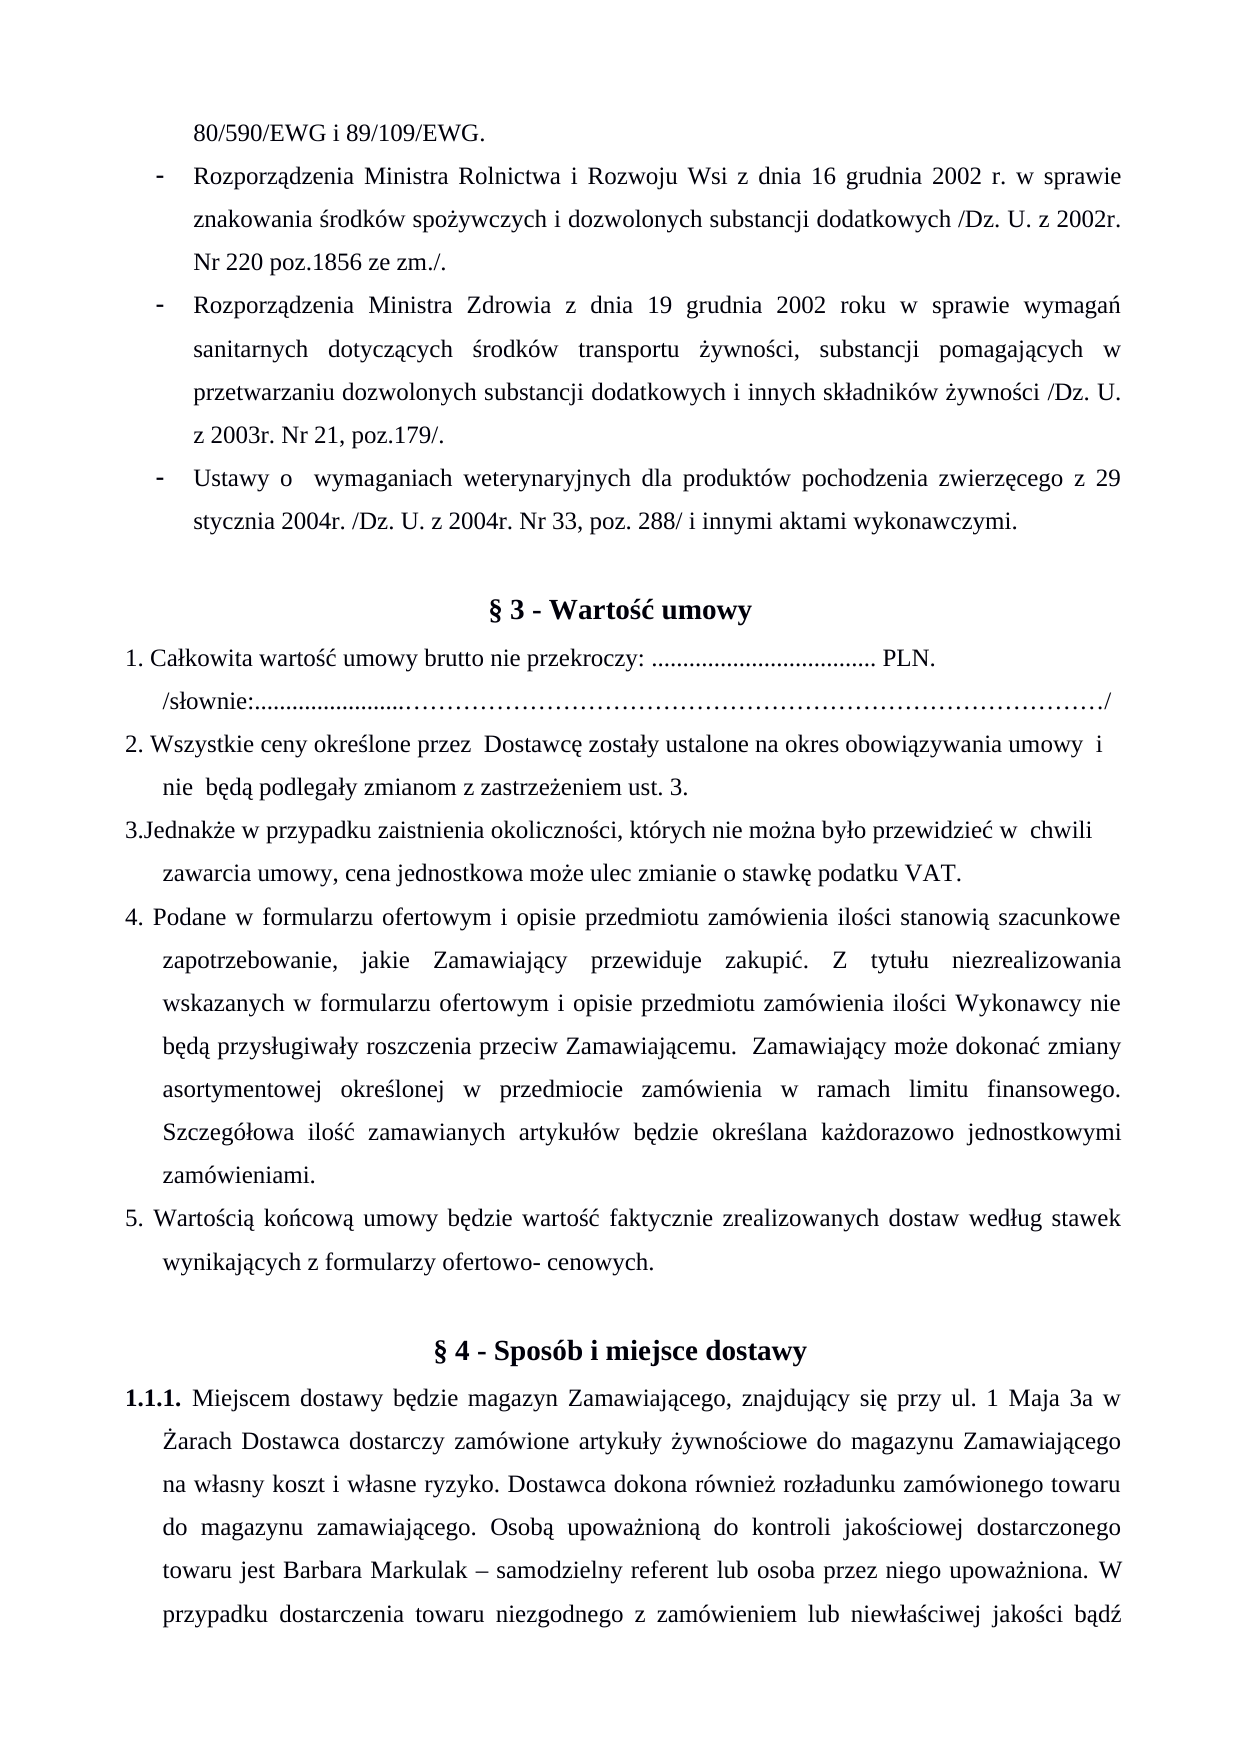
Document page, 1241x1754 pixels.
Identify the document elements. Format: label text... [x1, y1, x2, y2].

list Rozporządzenia Ministra Zdrowia z dnia 19 grudnia 2002 roku w sprawie wymagań sanitarnych dotyczących środków transportu żywności, substancji pomagających w przetwarzaniu dozwolonych substancji dodatkowych i innych składników żywności /Dz. U. z 2003r. Nr 21, poz.179/. [156, 291, 1122, 449]
text § 4 - Sposób i miejsce dostawy [118, 1333, 1122, 1366]
list Miejscem dostawy będzie magazyn Zamawiającego, znajdujący się przy ul. 1 Maja 3a w Żarach Dostawca dostarczy zamówione artykuły żywnościowe do magazynu Zamawiającego na własny koszt i własne ryzyko. Dostawca dokona również rozładunku zamówionego towaru do magazynu zamawiającego. Osobą upoważnioną do kontroli jakościowej dostarczonego towaru jest Barbara Markulak – samodzielny referent lub osoba przez niego upoważniona. W przypadku dostarczenia towaru niezgodnego z zamówieniem lub niewłaściwej jakości bądź [125, 1383, 1122, 1627]
list Rozporządzenia Ministra Rolnictwa i Rozwoju Wsi z dnia 16 grudnia 2002 r. w sprawie znakowania środków spożywczych i dozwolonych substancji dodatkowych /Dz. U. z 2002r. Nr 220 poz.1856 ze zm./. [156, 161, 1122, 276]
text 1. Całkowita wartość umowy brutto nie przekroczy: .................................... PLN. /słownie:........................…………………………………………………………………………/ [125, 643, 1122, 715]
list Ustawy o wymaganiach weterynaryjnych dla produktów pochodzenia zwierzęcego z 29 stycznia 2004r. /Dz. U. z 2004r. Nr 33, poz. 288/ i innymi aktami wykonawczymi. [156, 463, 1122, 535]
text 5. Wartością końcową umowy będzie wartość faktycznie zrealizowanych dostaw według stawek wynikających z formularzy ofertowo- cenowych. [125, 1203, 1122, 1275]
text § 3 - Wartość umowy [118, 592, 1122, 626]
list 80/590/EWG i 89/109/EWG. [156, 118, 1122, 147]
text 3.Jednakże w przypadku zaistnienia okoliczności, których nie można było przewidzieć w chwili zawarcia umowy, cena jednostkowa może ulec zmianie o stawkę podatku VAT. [125, 815, 1122, 887]
text 2. Wszystkie ceny określone przez Dostawcę zostały ustalone na okres obowiązywania umowy i nie będą podlegały zmianom z zastrzeżeniem ust. 3. [125, 729, 1122, 801]
text 4. Podane w formularzu ofertowym i opisie przedmiotu zamówienia ilości stanowią szacunkowe zapotrzebowanie, jakie Zamawiający przewiduje zakupić. Z tytułu niezrealizowania wskazanych w formularzu ofertowym i opisie przedmiotu zamówienia ilości Wykonawcy nie będą przysługiwały roszczenia przeciw Zamawiającemu. Zamawiający może dokonać zmiany asortymentowej określonej w przedmiocie zamówienia w ramach limitu finansowego. Szczegółowa ilość zamawianych artykułów będzie określana każdorazowo jednostkowymi zamówieniami. [125, 902, 1122, 1189]
